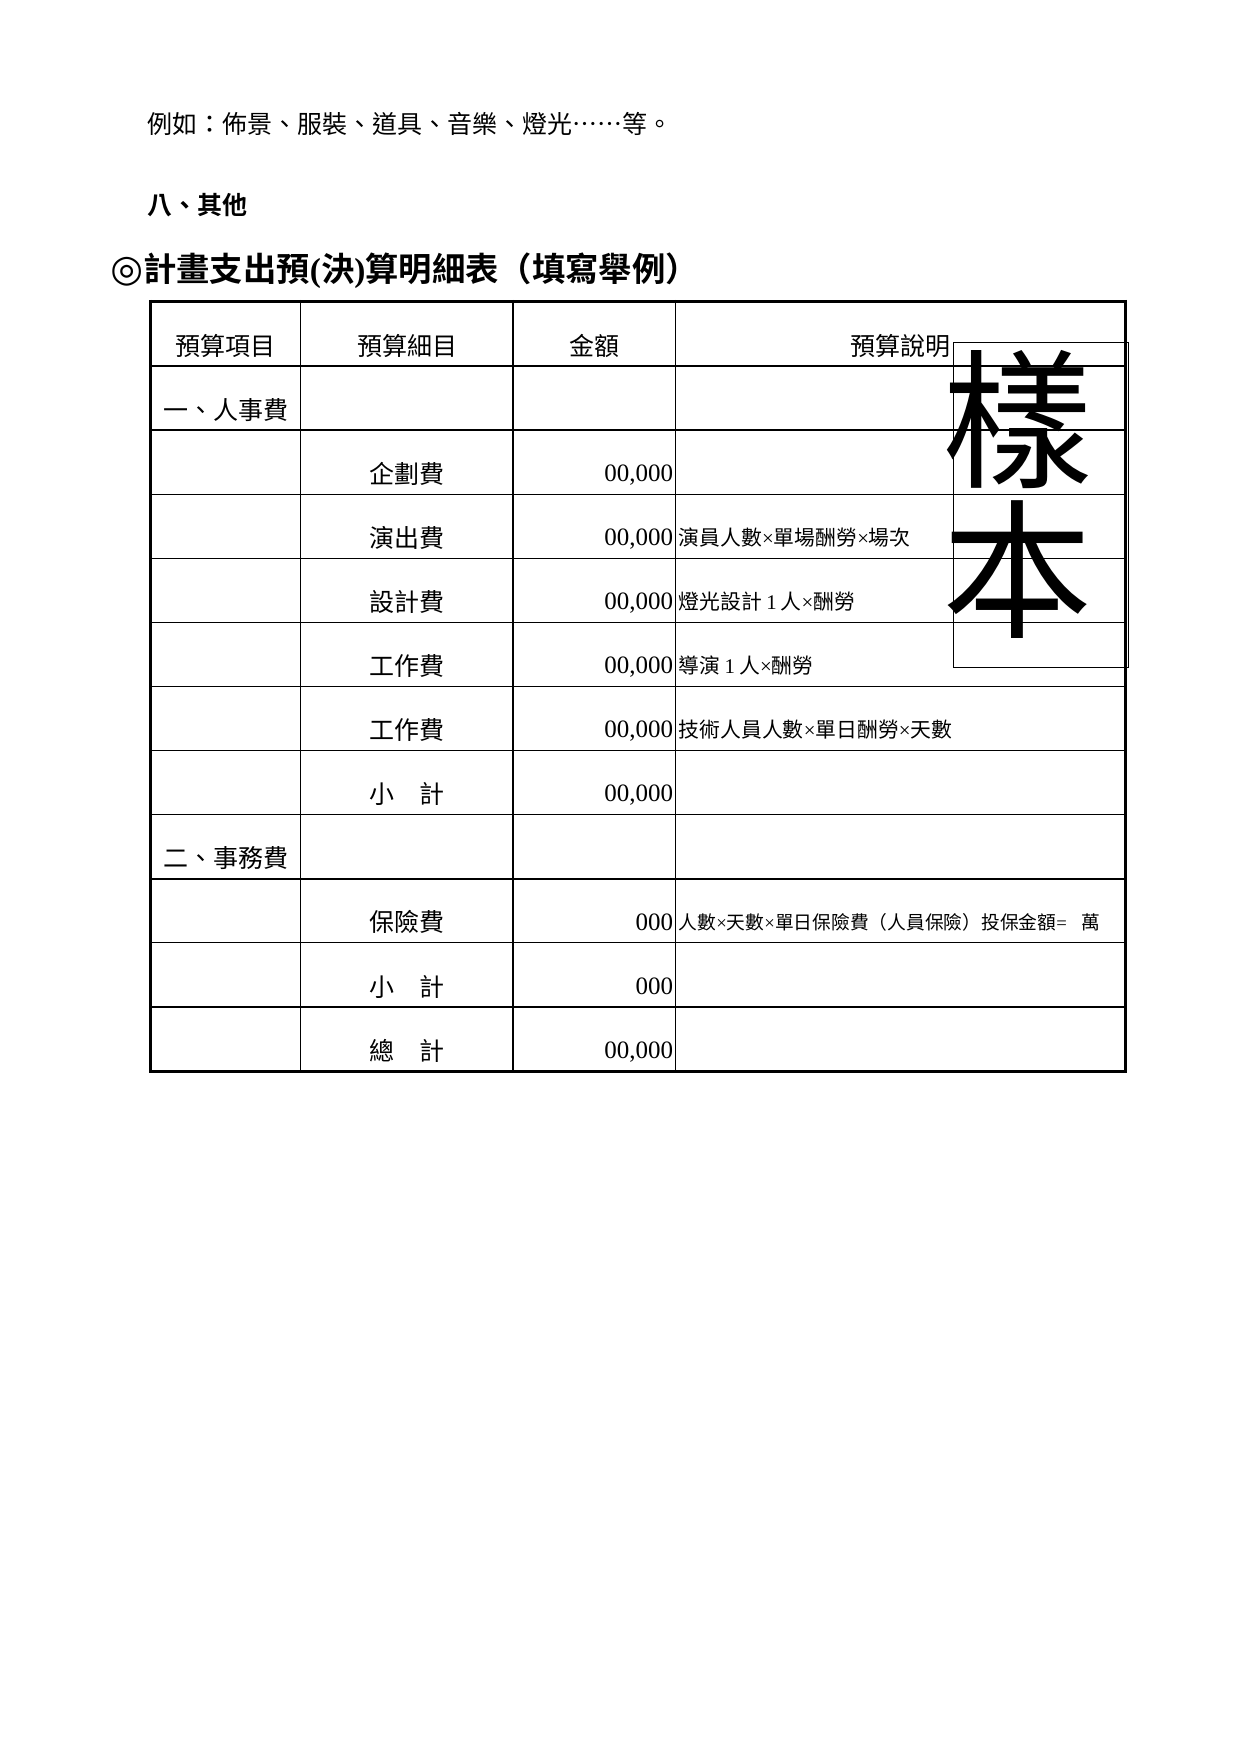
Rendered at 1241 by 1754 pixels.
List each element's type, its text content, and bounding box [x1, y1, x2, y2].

table_cell 00,000 [514, 623, 675, 686]
table_cell [676, 1008, 1124, 1070]
table_cell 小 計 [301, 943, 512, 1006]
table_cell 技術人員人數×單日酬勞×天數 [676, 687, 1124, 750]
table_cell [514, 815, 675, 878]
table_cell 小 計 [301, 751, 512, 814]
table_cell [301, 367, 512, 429]
table_cell 00,000 [514, 431, 675, 493]
table_cell 燈光設計1人×酬勞 [954, 559, 989, 600]
table_cell 演出費 [301, 495, 512, 557]
table_cell [954, 367, 971, 383]
table_cell 000 [514, 943, 675, 1006]
table_cell [152, 687, 300, 750]
table_cell 導演1人×酬勞 [676, 623, 1124, 686]
table_cell [1036, 367, 1124, 429]
table_cell 人數×天數×單日保險費（人員保險）投保金額= 萬 [676, 880, 1124, 942]
table_cell 一、人事費 [152, 367, 300, 429]
table_cell [676, 943, 1124, 1006]
table_cell 工作費 [301, 687, 512, 750]
table_cell [676, 815, 1124, 878]
table_cell [152, 623, 300, 686]
table_cell 保險費 [301, 880, 512, 942]
table_cell 總 計 [301, 1008, 512, 1070]
table_cell [152, 943, 300, 1006]
table_header 金額 [514, 303, 675, 365]
table_cell [967, 419, 971, 429]
table_cell 設計費 [301, 559, 512, 622]
table_cell [676, 751, 1124, 814]
table_cell 00,000 [514, 687, 675, 750]
text 例如：佈景、服裝、道具、音樂、燈光……等。 [148, 81, 1053, 143]
table_cell 演員人數×單場酬勞×場次 [954, 495, 1124, 557]
table_cell 燈光設計1人×酬勞 [1023, 559, 1124, 622]
table_cell [954, 393, 970, 429]
table_cell 燈光設計1人×酬勞 [676, 559, 953, 622]
table_cell [152, 751, 300, 814]
table_cell [152, 559, 300, 622]
text 八、其他 [148, 162, 1053, 225]
table_cell 000 [514, 880, 675, 942]
table_cell [152, 495, 300, 557]
table_cell [514, 367, 675, 429]
table_cell 00,000 [514, 751, 675, 814]
table_cell [981, 416, 988, 429]
table_cell [152, 1008, 300, 1070]
table_cell 00,000 [514, 495, 675, 557]
table_cell [676, 431, 953, 493]
table_cell [152, 431, 300, 493]
table_cell 00,000 [514, 559, 675, 622]
table_cell 工作費 [301, 623, 512, 686]
table_cell [152, 880, 300, 942]
table_cell [954, 431, 1124, 493]
text ◎計畫支出預(決)算明細表（填寫舉例） [73, 225, 1053, 287]
table_header 預算細目 [301, 303, 512, 365]
table_cell 00,000 [514, 1008, 675, 1070]
table_cell 演員人數×單場酬勞×場次 [676, 495, 953, 557]
table_cell [981, 367, 1053, 429]
table_cell 二、事務費 [152, 815, 300, 878]
table_cell 演員人數×單場酬勞×場次 [954, 543, 997, 557]
table_cell [676, 367, 953, 429]
table_cell 企劃費 [301, 431, 512, 493]
table_header 預算說明 [676, 303, 1124, 365]
table_cell 燈光設計1人×酬勞 [954, 559, 1011, 622]
table_cell [301, 815, 512, 878]
table_header 預算項目 [152, 303, 300, 365]
